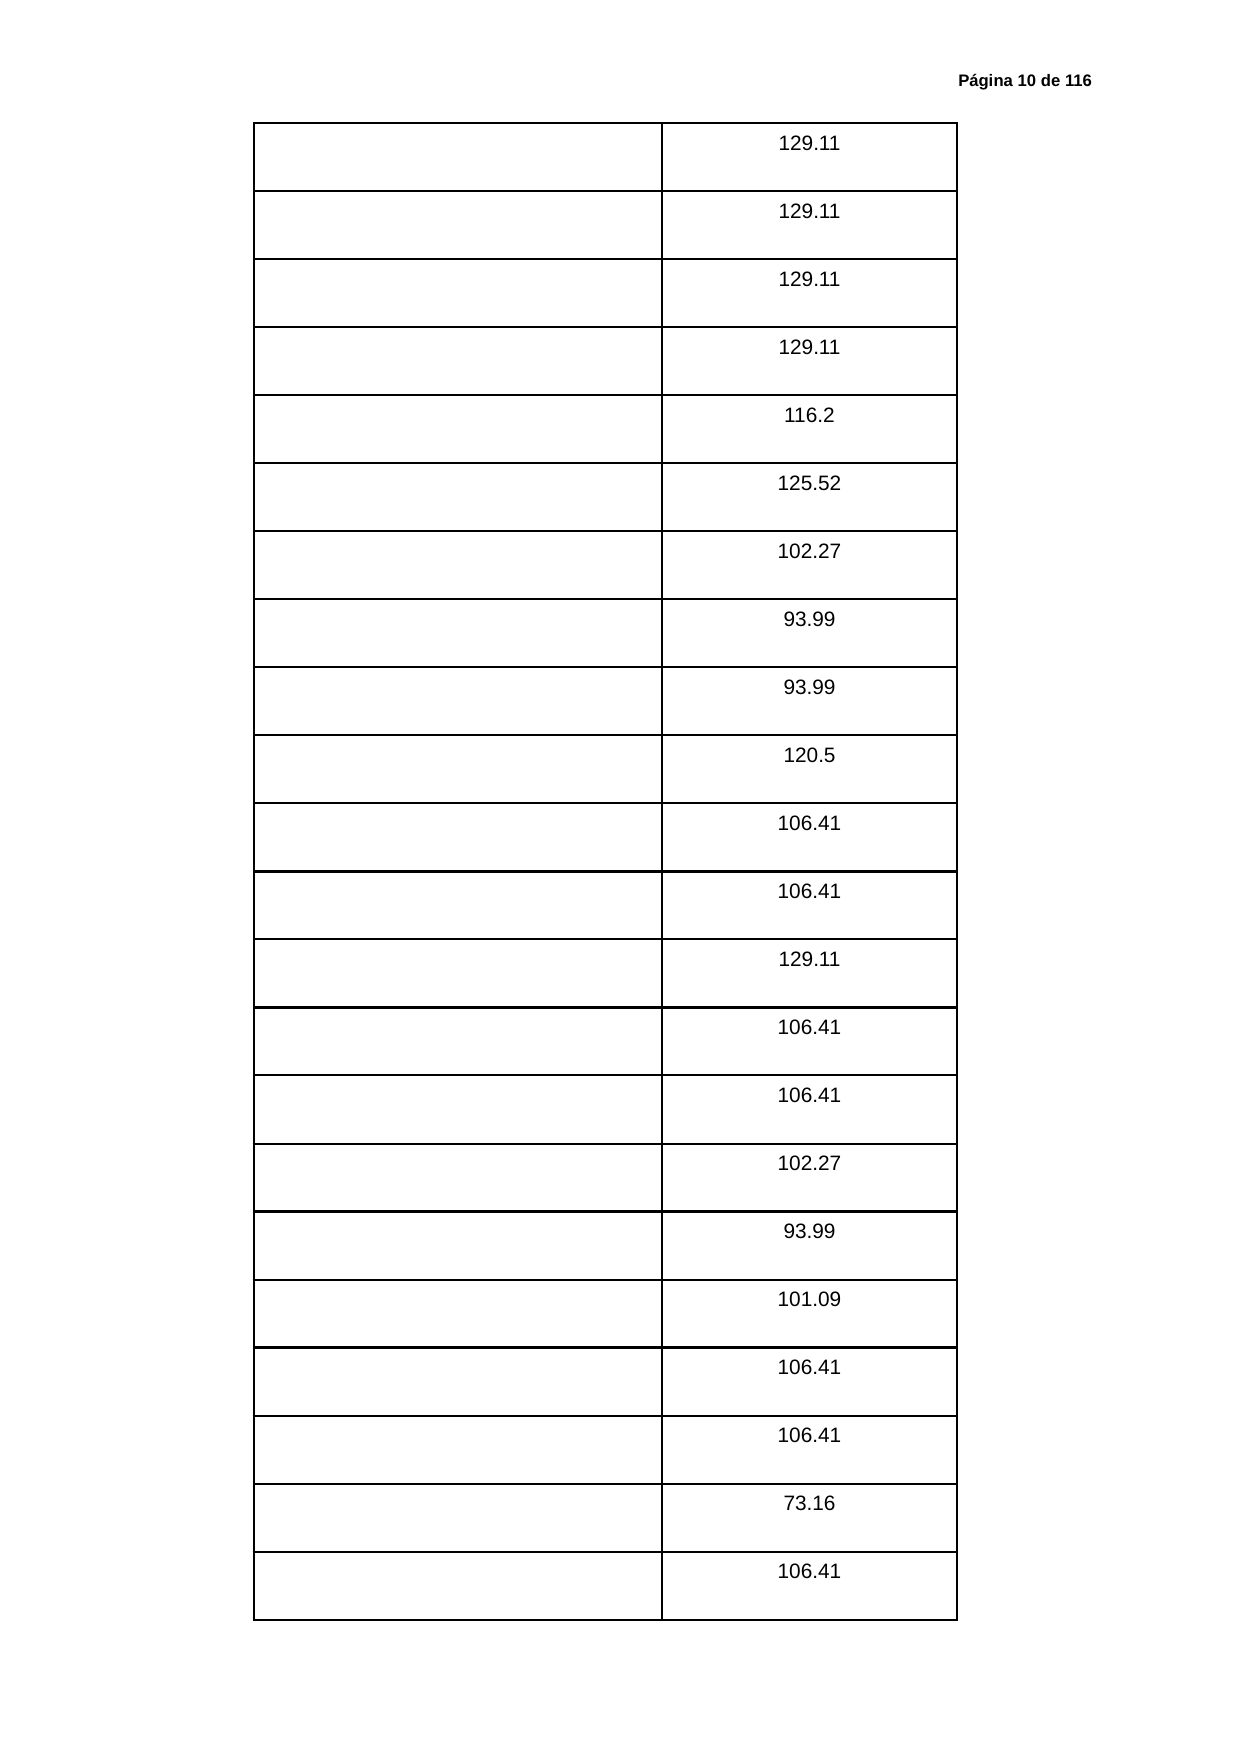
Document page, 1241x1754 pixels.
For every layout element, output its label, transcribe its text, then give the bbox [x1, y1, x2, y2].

table_cell 106,41 [663, 804, 956, 870]
table_cell 116,2 [663, 396, 956, 462]
table_cell [255, 1485, 661, 1551]
table_cell 102,27 [663, 532, 956, 598]
table_cell 93,99 [663, 668, 956, 734]
table_cell [255, 736, 661, 802]
table_cell [255, 1281, 661, 1346]
table_cell [255, 600, 661, 666]
table_cell [255, 1213, 661, 1278]
table_cell [255, 1145, 661, 1210]
table_cell [255, 1553, 661, 1618]
table_cell [255, 532, 661, 598]
table_cell [255, 396, 661, 462]
table_cell 73,16 [663, 1485, 956, 1551]
table_cell 106,41 [663, 1009, 956, 1074]
table_cell 106,41 [663, 873, 956, 938]
table_cell [255, 464, 661, 530]
table_cell 129,11 [663, 260, 956, 326]
table_cell 101,09 [663, 1281, 956, 1346]
table_cell 129,11 [663, 124, 956, 190]
table_cell [255, 124, 661, 190]
table_cell [255, 1417, 661, 1482]
table_cell 93,99 [663, 600, 956, 666]
table_cell 129,11 [663, 940, 956, 1006]
table_cell 102,27 [663, 1145, 956, 1210]
table_cell 93,99 [663, 1213, 956, 1278]
table_cell 106,41 [663, 1349, 956, 1414]
table_cell [255, 804, 661, 870]
table_cell [255, 873, 661, 938]
table_cell [255, 668, 661, 734]
table_cell 106,41 [663, 1553, 956, 1618]
table_cell [255, 1349, 661, 1414]
table_cell [255, 260, 661, 326]
table_cell 125,52 [663, 464, 956, 530]
table_cell [255, 1076, 661, 1142]
table_cell [255, 1009, 661, 1074]
table_cell [255, 328, 661, 394]
table_cell [255, 940, 661, 1006]
table_cell 106,41 [663, 1076, 956, 1142]
table_cell 129,11 [663, 328, 956, 394]
table_cell 120,5 [663, 736, 956, 802]
table_cell 106,41 [663, 1417, 956, 1482]
table_cell [255, 192, 661, 258]
table_cell 129,11 [663, 192, 956, 258]
